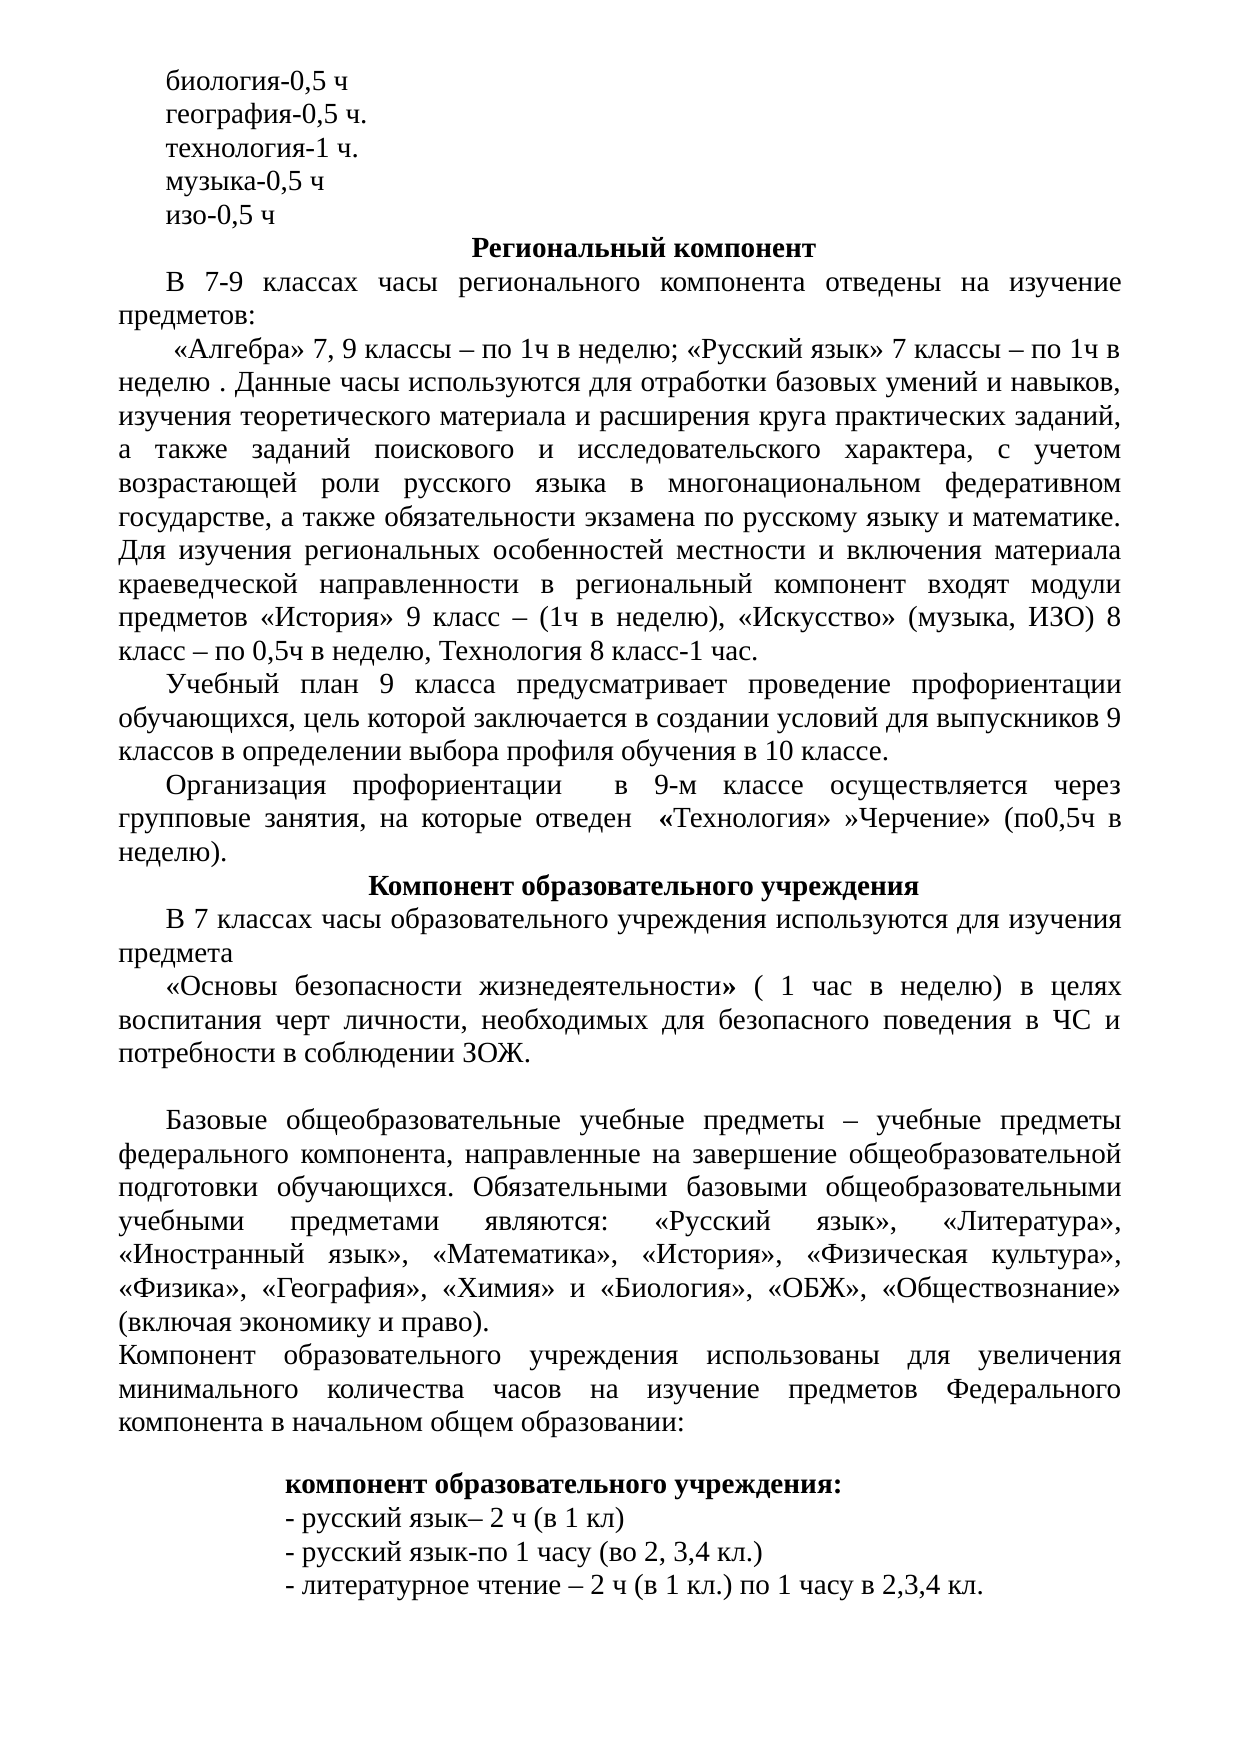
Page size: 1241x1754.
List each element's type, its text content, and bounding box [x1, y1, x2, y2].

text технология-1 ч. [118, 130, 1122, 163]
text В 7 классах часы образовательного учреждения используются для изучения предмета [118, 901, 1122, 968]
text «Алгебра» 7, 9 классы – по 1ч в неделю; «Русский язык» 7 классы – по 1ч в неделю . Данные часы используются для отработки базовых умений и навыков, изучения теоретического материала и расширения круга практических заданий, а также заданий поискового и исследовательского характера, с учетом возрастающей роли русского языка в многонациональном федеративном государстве, а также обязательности экзамена по русскому языку и математике. Для изучения региональных особенностей местности и включения материала краеведческой направленности в региональный компонент входят модули предметов «История» 9 класс – (1ч в неделю), «Искусство» (музыка, ИЗО) 8 класс – по 0,5ч в неделю, Технология 8 класс-1 час. [118, 331, 1122, 666]
text музыка-0,5 ч [118, 163, 1122, 197]
text «Основы безопасности жизнедеятельности» ( 1 час в неделю) в целях воспитания черт личности, необходимых для безопасного поведения в ЧС и потребности в соблюдении ЗОЖ. [118, 968, 1122, 1069]
text география-0,5 ч. [118, 96, 1122, 130]
text - русский язык– 2 ч (в 1 кл) [237, 1500, 1122, 1534]
text компонент образовательного учреждения: [285, 1467, 1122, 1500]
text Компонент образовательного учреждения использованы для увеличения минимального количества часов на изучение предметов Федерального компонента в начальном общем образовании: [118, 1337, 1122, 1438]
text изо-0,5 ч [118, 197, 1122, 230]
text В 7-9 классах часы регионального компонента отведены на изучение предметов: [118, 264, 1122, 331]
text Организация профориентации в 9-м классе осуществляется через групповые занятия, на которые отведен «Технология» »Черчение» (по0,5ч в неделю). [118, 767, 1122, 868]
text - русский язык-по 1 часу (во 2, 3,4 кл.) [237, 1534, 1122, 1567]
text Базовые общеобразовательные учебные предметы – учебные предметы федерального компонента, направленные на завершение общеобразовательной подготовки обучающихся. Обязательными базовыми общеобразовательными учебными предметами являются: «Русский язык», «Литература», «Иностранный язык», «Математика», «История», «Физическая культура», «Физика», «География», «Химия» и «Биология», «ОБЖ», «Обществознание» (включая экономику и право). [118, 1102, 1122, 1337]
text биология-0,5 ч [118, 63, 1122, 96]
text Компонент образовательного учреждения [118, 868, 1122, 901]
text Учебный план 9 класса предусматривает проведение профориентации обучающихся, цель которой заключается в создании условий для выпускников 9 классов в определении выбора профиля обучения в 10 классе. [118, 666, 1122, 767]
text - литературное чтение – 2 ч (в 1 кл.) по 1 часу в 2,3,4 кл. [237, 1567, 1122, 1601]
text Региональный компонент [118, 230, 1122, 264]
